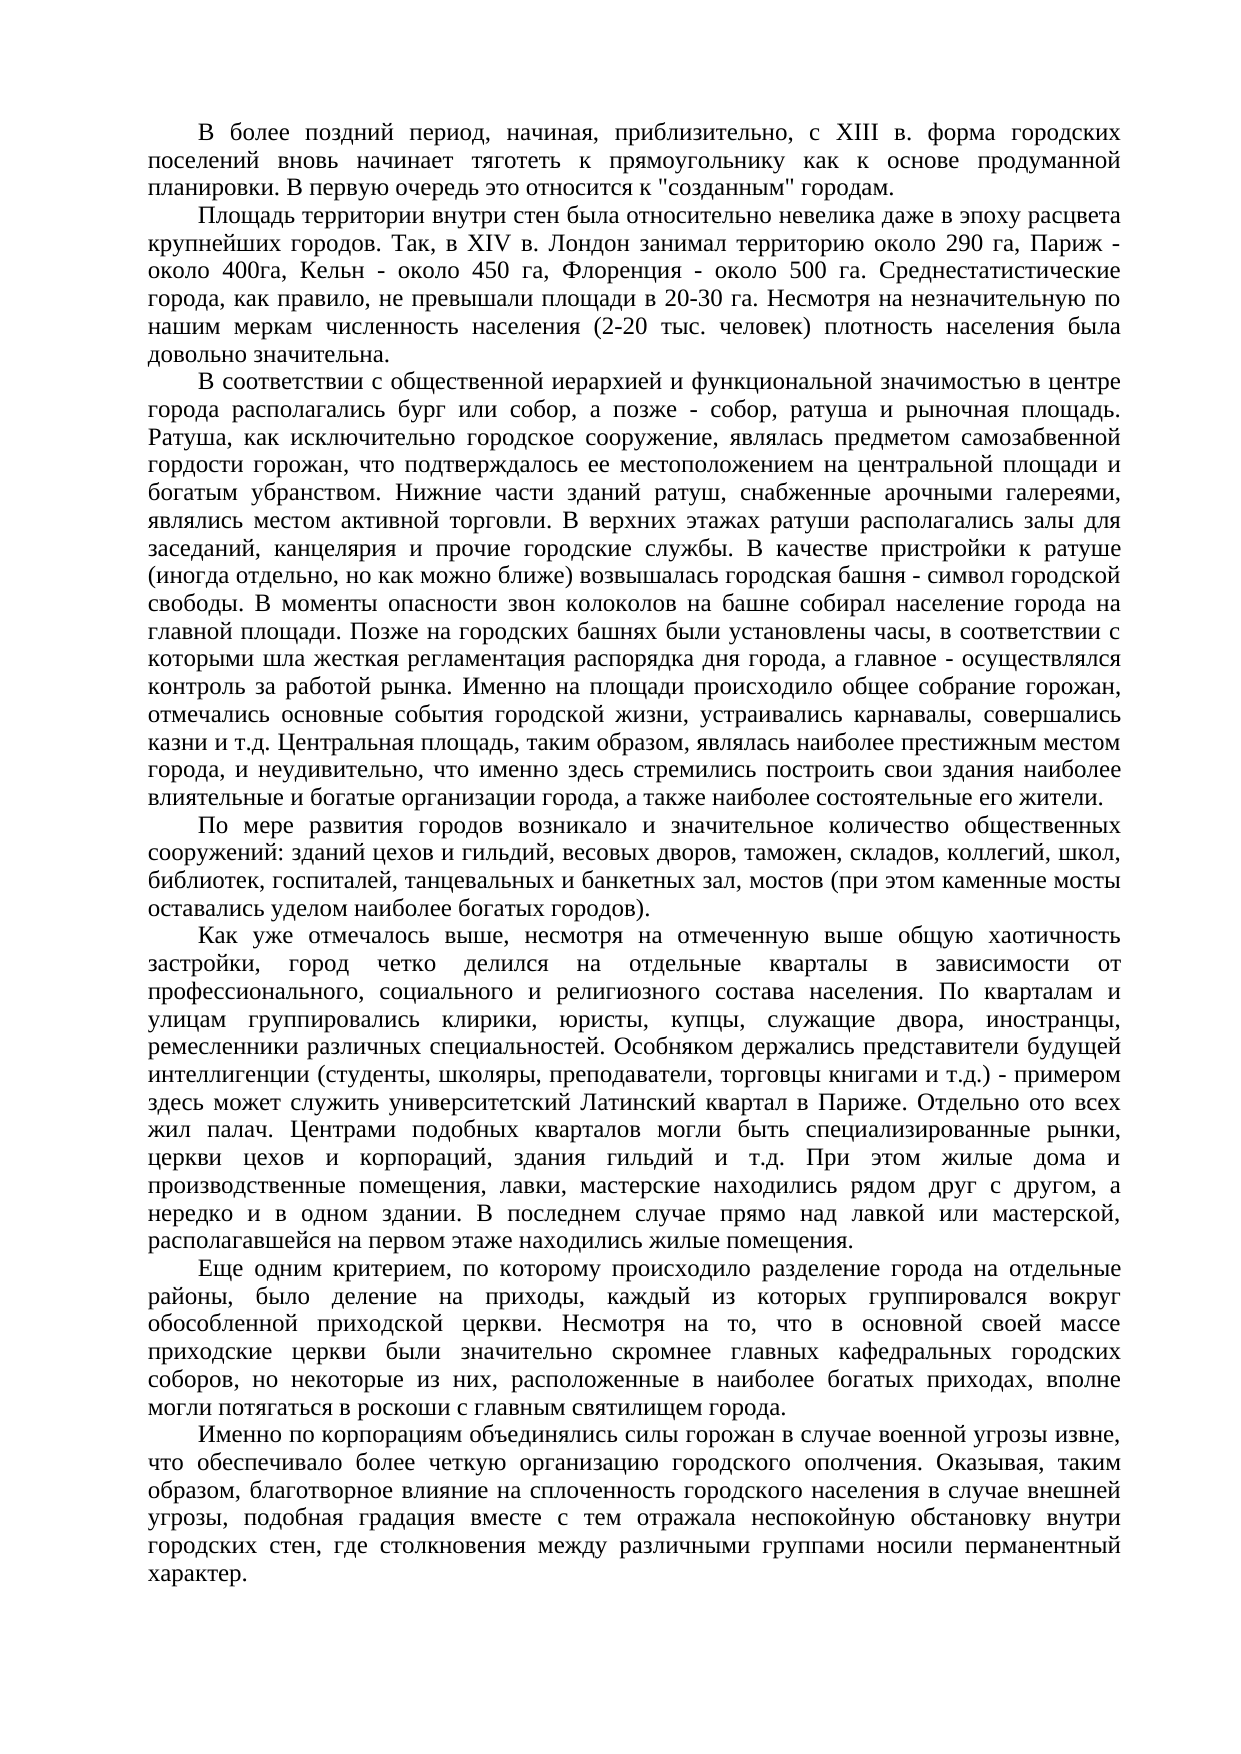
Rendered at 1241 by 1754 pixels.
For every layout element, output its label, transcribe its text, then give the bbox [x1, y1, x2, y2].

text Площадь территории внутри стен была относительно невелика даже в эпоху расцвета крупнейших городов. Так, в XIV в. Лондон занимал территорию около 290 га, Париж - около 400га, Кельн - около 450 га, Флоренция - около 500 га. Среднестатистические города, как правило, не превышали площади в 20-30 га. Несмотря на незначительную по нашим меркам численность населения (2-20 тыс. человек) плотность населения была довольно значительна. [148, 201, 1122, 367]
text Еще одним критерием, по которому происходило разделение города на отдельные районы, было деление на приходы, каждый из которых группировался вокруг обособленной приходской церкви. Несмотря на то, что в основной своей массе приходские церкви были значительно скромнее главных кафедральных городских соборов, но некоторые из них, расположенные в наиболее богатых приходах, вполне могли потягаться в роскоши с главным святилищем города. [148, 1254, 1122, 1420]
text По мере развития городов возникало и значительное количество общественных сооружений: зданий цехов и гильдий, весовых дворов, таможен, складов, коллегий, школ, библиотек, госпиталей, танцевальных и банкетных зал, мостов (при этом каменные мосты оставались уделом наиболее богатых городов). [148, 811, 1122, 922]
text В соответствии с общественной иерархией и функциональной значимостью в центре города располагались бург или собор, а позже - собор, ратуша и рыночная площадь. Ратуша, как исключительно городское сооружение, являлась предметом самозабвенной гордости горожан, что подтверждалось ее местоположением на центральной площади и богатым убранством. Нижние части зданий ратуш, снабженные арочными галереями, являлись местом активной торговли. В верхних этажах ратуши располагались залы для заседаний, канцелярия и прочие городские службы. В качестве пристройки к ратуше (иногда отдельно, но как можно ближе) возвышалась городская башня - символ городской свободы. В моменты опасности звон колоколов на башне собирал население города на главной площади. Позже на городских башнях были установлены часы, в соответствии с которыми шла жесткая регламентация распорядка дня города, а главное - осуществлялся контроль за работой рынка. Именно на площади происходило общее собрание горожан, отмечались основные события городской жизни, устраивались карнавалы, совершались казни и т.д. Центральная площадь, таким образом, являлась наиболее престижным местом города, и неудивительно, что именно здесь стремились построить свои здания наиболее влиятельные и богатые организации города, а также наиболее состоятельные его жители. [148, 367, 1122, 811]
text В более поздний период, начиная, приблизительно, с XIII в. форма городских поселений вновь начинает тяготеть к прямоугольнику как к основе продуманной планировки. В первую очередь это относится к "созданным" городам. [148, 118, 1122, 201]
text Как уже отмечалось выше, несмотря на отмеченную выше общую хаотичность застройки, город четко делился на отдельные кварталы в зависимости от профессионального, социального и религиозного состава населения. По кварталам и улицам группировались клирики, юристы, купцы, служащие двора, иностранцы, ремесленники различных специальностей. Особняком держались представители будущей интеллигенции (студенты, школяры, преподаватели, торговцы книгами и т.д.) - примером здесь может служить университетский Латинский квартал в Париже. Отдельно ото всех жил палач. Центрами подобных кварталов могли быть специализированные рынки, церкви цехов и корпораций, здания гильдий и т.д. При этом жилые дома и производственные помещения, лавки, мастерские находились рядом друг с другом, а нередко и в одном здании. В последнем случае прямо над лавкой или мастерской, располагавшейся на первом этаже находились жилые помещения. [148, 922, 1122, 1254]
text Именно по корпорациям объединялись силы горожан в случае военной угрозы извне, что обеспечивало более четкую организацию городского ополчения. Оказывая, таким образом, благотворное влияние на сплоченность городского населения в случае внешней угрозы, подобная градация вместе с тем отражала неспокойную обстановку внутри городских стен, где столкновения между различными группами носили перманентный характер. [148, 1420, 1122, 1587]
